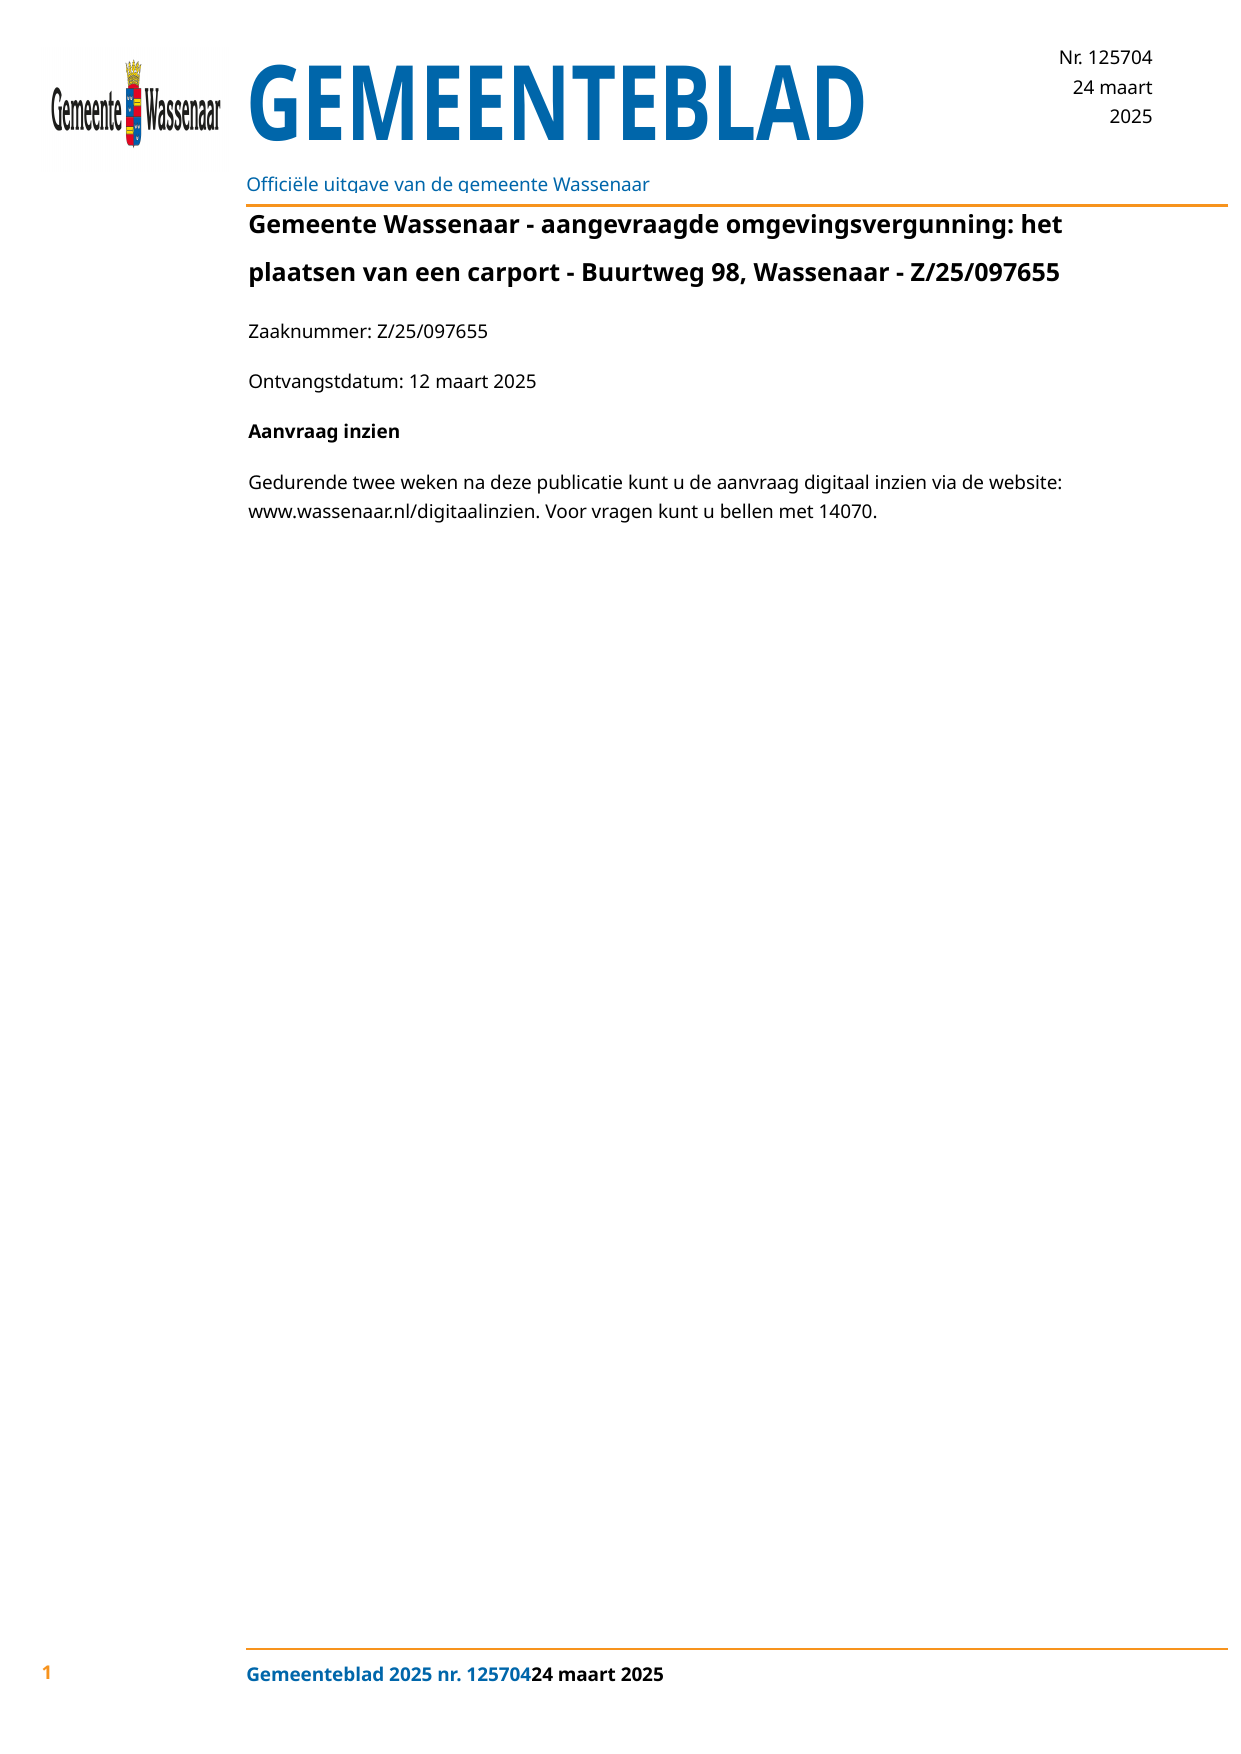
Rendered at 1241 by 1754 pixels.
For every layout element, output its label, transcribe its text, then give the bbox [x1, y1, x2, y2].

text Zaaknummer: Z/25/097655 [248, 318, 1152, 344]
picture [41, 47, 231, 172]
text Ontvangstdatum: 12 maart 2025 [248, 368, 1152, 394]
text Aanvraag inzien [248, 419, 1152, 444]
text Gemeente Wassenaar - aangevraagde omgevingsvergunning: het plaatsen van een carport - Buurtweg 98, Wassenaar - Z/25/097655 [248, 207, 1152, 288]
text Gedurende twee weken na deze publicatie kunt u de aanvraag digitaal inzien via de website: www.wassenaar.nl/digitaalinzien. Voor vragen kunt u bellen met 14070. [248, 469, 1152, 524]
